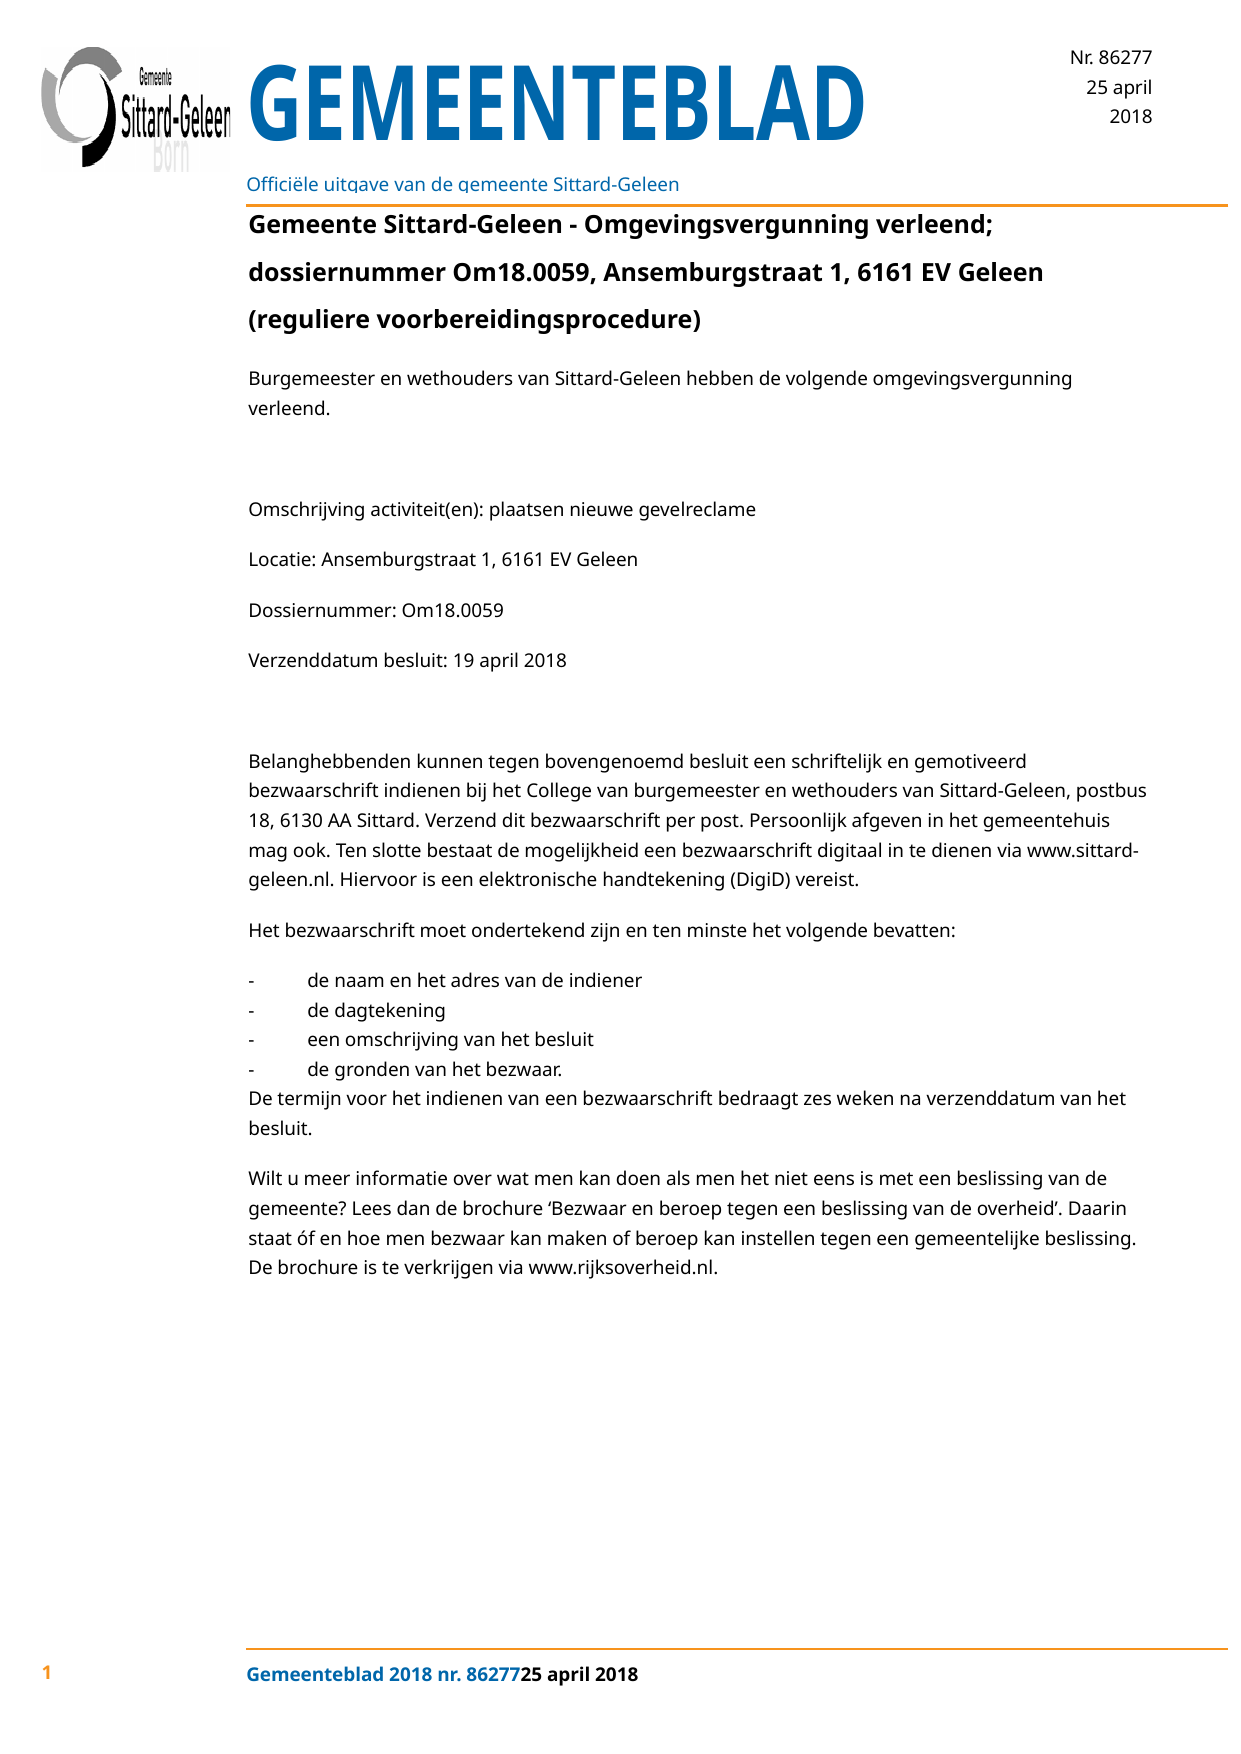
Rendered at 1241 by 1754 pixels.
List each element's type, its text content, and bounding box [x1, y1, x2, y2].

text Belanghebbenden kunnen tegen bovengenoemd besluit een schriftelijk en gemotiveerd bezwaarschrift indienen bij het College van burgemeester en wethouders van Sittard-Geleen, postbus 18, 6130 AA Sittard. Verzend dit bezwaarschrift per post. Persoonlijk afgeven in het gemeentehuis mag ook. Ten slotte bestaat de mogelijkheid een bezwaarschrift digitaal in te dienen via www.sittard-geleen.nl. Hiervoor is een elektronische handtekening (DigiD) vereist. [248, 748, 1152, 892]
text Locatie: Ansemburgstraat 1, 6161 EV Geleen [248, 546, 1152, 572]
text Het bezwaarschrift moet ondertekend zijn en ten minste het volgende bevatten: [248, 917, 1152, 942]
picture [41, 47, 231, 172]
list een omschrijving van het besluit [248, 1026, 1152, 1052]
list de naam en het adres van de indiener [248, 967, 1152, 993]
text Burgemeester en wethouders van Sittard-Geleen hebben de volgende omgevingsvergunning verleend. [248, 366, 1152, 421]
text De termijn voor het indienen van een bezwaarschrift bedraagt zes weken na verzenddatum van het besluit. [248, 1086, 1152, 1141]
list de gronden van het bezwaar. [248, 1056, 1152, 1082]
text Wilt u meer informatie over wat men kan doen als men het niet eens is met een beslissing van de gemeente? Lees dan de brochure ‘Bezwaar en beroep tegen een beslissing van de overheid’. Daarin staat óf en hoe men bezwaar kan maken of beroep kan instellen tegen een gemeentelijke beslissing. De brochure is te verkrijgen via www.rijksoverheid.nl. [248, 1166, 1152, 1280]
text Dossiernummer: Om18.0059 [248, 597, 1152, 622]
text Omschrijving activiteit(en): plaatsen nieuwe gevelreclame [248, 496, 1152, 522]
text Gemeente Sittard-Geleen - Omgevingsvergunning verleend; dossiernummer Om18.0059, Ansemburgstraat 1, 6161 EV Geleen (reguliere voorbereidingsprocedure) [248, 207, 1152, 336]
text Verzenddatum besluit: 19 april 2018 [248, 647, 1152, 673]
list de dagtekening [248, 997, 1152, 1022]
